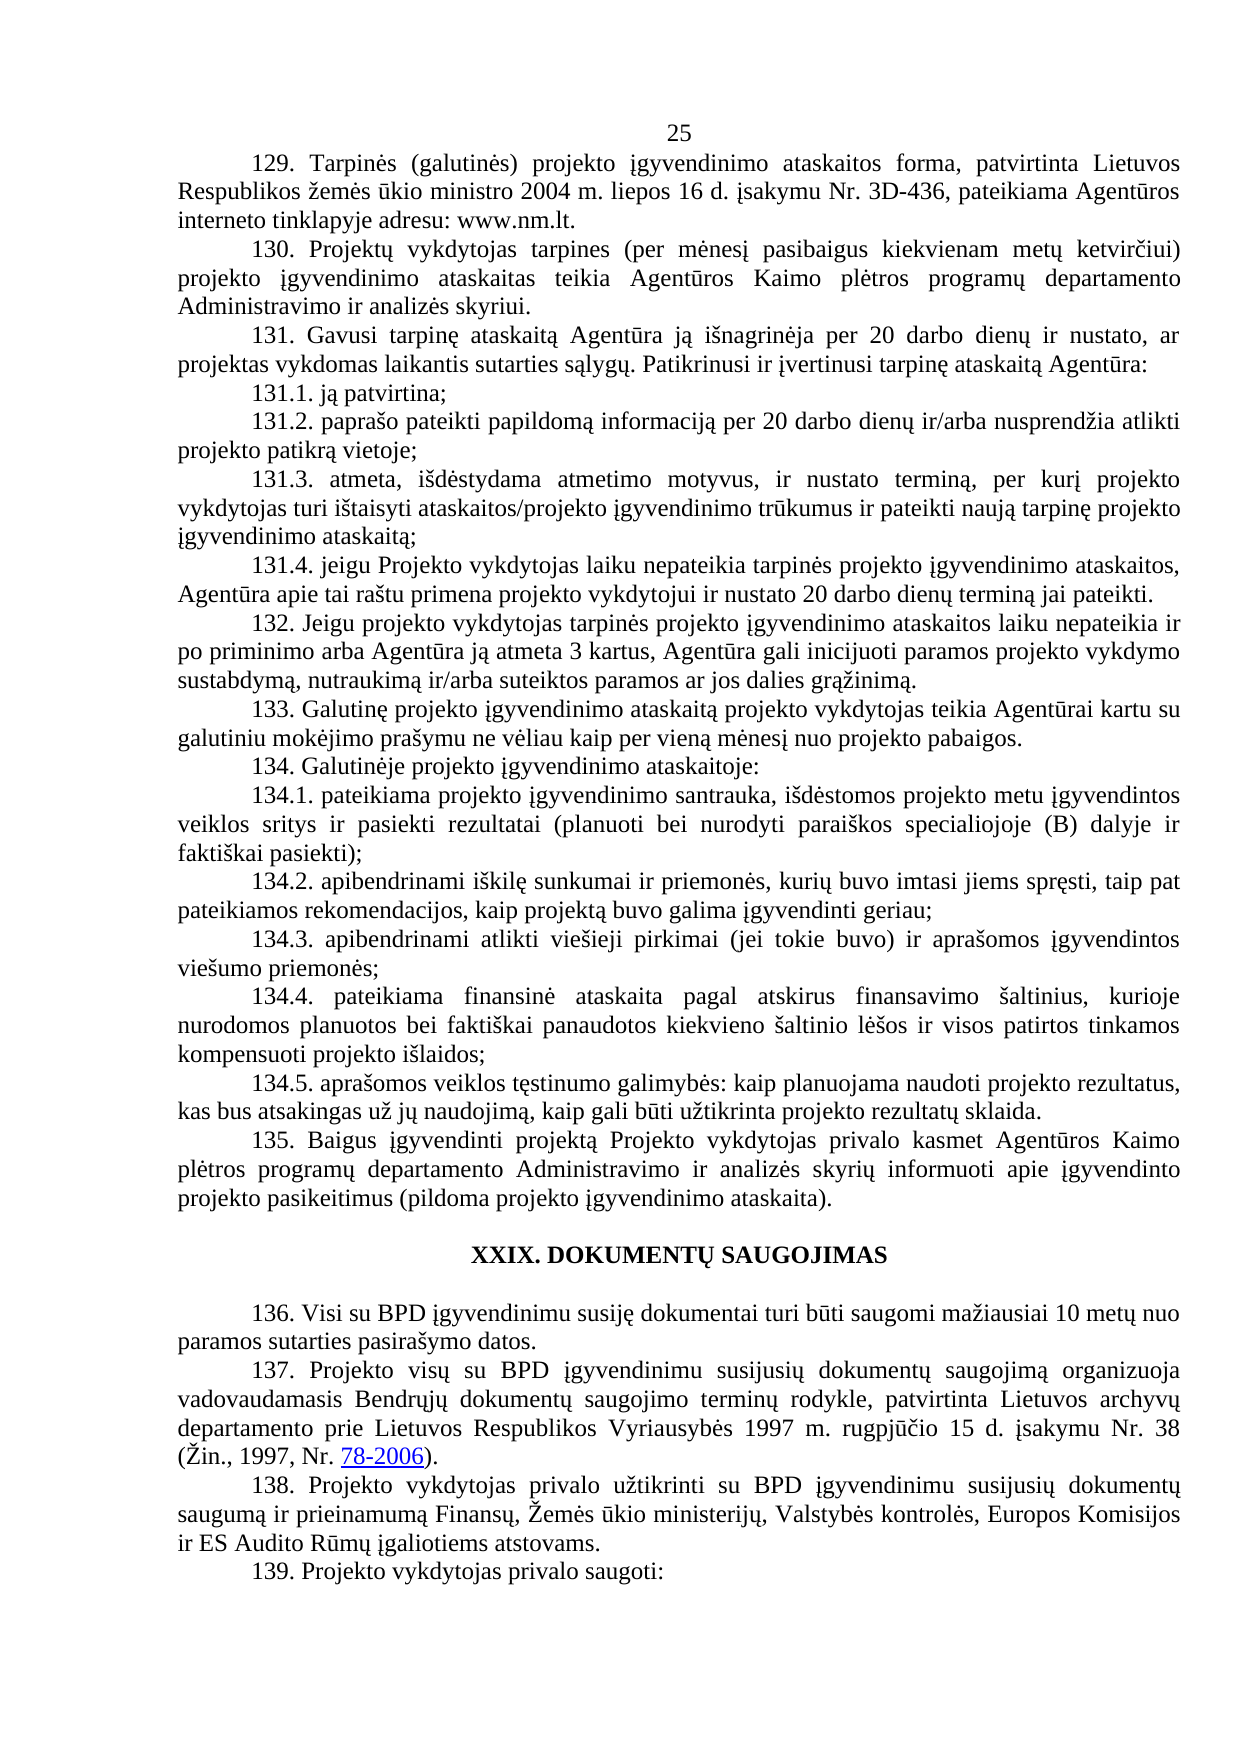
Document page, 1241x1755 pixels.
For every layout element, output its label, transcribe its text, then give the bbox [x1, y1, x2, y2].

text 131.4. jeigu Projekto vykdytojas laiku nepateikia tarpinės projekto įgyvendinimo ataskaitos, Agentūra apie tai raštu primena projekto vykdytojui ir nustato 20 darbo dienų terminą jai pateikti. [177, 550, 1181, 608]
text 131.1. ją patvirtina; [177, 378, 1181, 406]
text 136. Visi su BPD įgyvendinimu susiję dokumentai turi būti saugomi mažiausiai 10 metų nuo paramos sutarties pasirašymo datos. [177, 1298, 1181, 1355]
text 134.5. aprašomos veiklos tęstinumo galimybės: kaip planuojama naudoti projekto rezultatus, kas bus atsakingas už jų naudojimą, kaip gali būti užtikrinta projekto rezultatų sklaida. [177, 1068, 1181, 1125]
text 132. Jeigu projekto vykdytojas tarpinės projekto įgyvendinimo ataskaitos laiku nepateikia ir po priminimo arba Agentūra ją atmeta 3 kartus, Agentūra gali inicijuoti paramos projekto vykdymo sustabdymą, nutraukimą ir/arba suteiktos paramos ar jos dalies grąžinimą. [177, 608, 1181, 694]
text 130. Projektų vykdytojas tarpines (per mėnesį pasibaigus kiekvienam metų ketvirčiui) projekto įgyvendinimo ataskaitas teikia Agentūros Kaimo plėtros programų departamento Administravimo ir analizės skyriui. [177, 234, 1181, 320]
text 138. Projekto vykdytojas privalo užtikrinti su BPD įgyvendinimu susijusių dokumentų saugumą ir prieinamumą Finansų, Žemės ūkio ministerijų, Valstybės kontrolės, Europos Komisijos ir ES Audito Rūmų įgaliotiems atstovams. [177, 1470, 1181, 1556]
text 139. Projekto vykdytojas privalo saugoti: [177, 1556, 1181, 1585]
text 137. Projekto visų su BPD įgyvendinimu susijusių dokumentų saugojimą organizuoja vadovaudamasis Bendrųjų dokumentų saugojimo terminų rodykle, patvirtinta Lietuvos archyvų departamento prie Lietuvos Respublikos Vyriausybės 1997 m. rugpjūčio 15 d. įsakymu Nr. 38 (Žin., 1997, Nr. 78-2006). [177, 1355, 1181, 1470]
text 134.3. apibendrinami atlikti viešieji pirkimai (jei tokie buvo) ir aprašomos įgyvendintos viešumo priemonės; [177, 924, 1181, 981]
text XXIX. DOKUMENTŲ SAUGOJIMAS [177, 1240, 1181, 1269]
text 131.3. atmeta, išdėstydama atmetimo motyvus, ir nustato terminą, per kurį projekto vykdytojas turi ištaisyti ataskaitos/projekto įgyvendinimo trūkumus ir pateikti naują tarpinę projekto įgyvendinimo ataskaitą; [177, 464, 1181, 550]
text 133. Galutinę projekto įgyvendinimo ataskaitą projekto vykdytojas teikia Agentūrai kartu su galutiniu mokėjimo prašymu ne vėliau kaip per vieną mėnesį nuo projekto pabaigos. [177, 694, 1181, 751]
text 129. Tarpinės (galutinės) projekto įgyvendinimo ataskaitos forma, patvirtinta Lietuvos Respublikos žemės ūkio ministro 2004 m. liepos 16 d. įsakymu Nr. 3D-436, pateikiama Agentūros interneto tinklapyje adresu: www.nm.lt. [177, 148, 1181, 234]
text 134.4. pateikiama finansinė ataskaita pagal atskirus finansavimo šaltinius, kurioje nurodomos planuotos bei faktiškai panaudotos kiekvieno šaltinio lėšos ir visos patirtos tinkamos kompensuoti projekto išlaidos; [177, 981, 1181, 1068]
text 131.2. paprašo pateikti papildomą informaciją per 20 darbo dienų ir/arba nusprendžia atlikti projekto patikrą vietoje; [177, 406, 1181, 464]
text 131. Gavusi tarpinę ataskaitą Agentūra ją išnagrinėja per 20 darbo dienų ir nustato, ar projektas vykdomas laikantis sutarties sąlygų. Patikrinusi ir įvertinusi tarpinę ataskaitą Agentūra: [177, 320, 1181, 378]
text 134.2. apibendrinami iškilę sunkumai ir priemonės, kurių buvo imtasi jiems spręsti, taip pat pateikiamos rekomendacijos, kaip projektą buvo galima įgyvendinti geriau; [177, 866, 1181, 924]
text 135. Baigus įgyvendinti projektą Projekto vykdytojas privalo kasmet Agentūros Kaimo plėtros programų departamento Administravimo ir analizės skyrių informuoti apie įgyvendinto projekto pasikeitimus (pildoma projekto įgyvendinimo ataskaita). [177, 1125, 1181, 1211]
text 134. Galutinėje projekto įgyvendinimo ataskaitoje: [177, 751, 1181, 780]
text 134.1. pateikiama projekto įgyvendinimo santrauka, išdėstomos projekto metu įgyvendintos veiklos sritys ir pasiekti rezultatai (planuoti bei nurodyti paraiškos specialiojoje (B) dalyje ir faktiškai pasiekti); [177, 780, 1181, 866]
